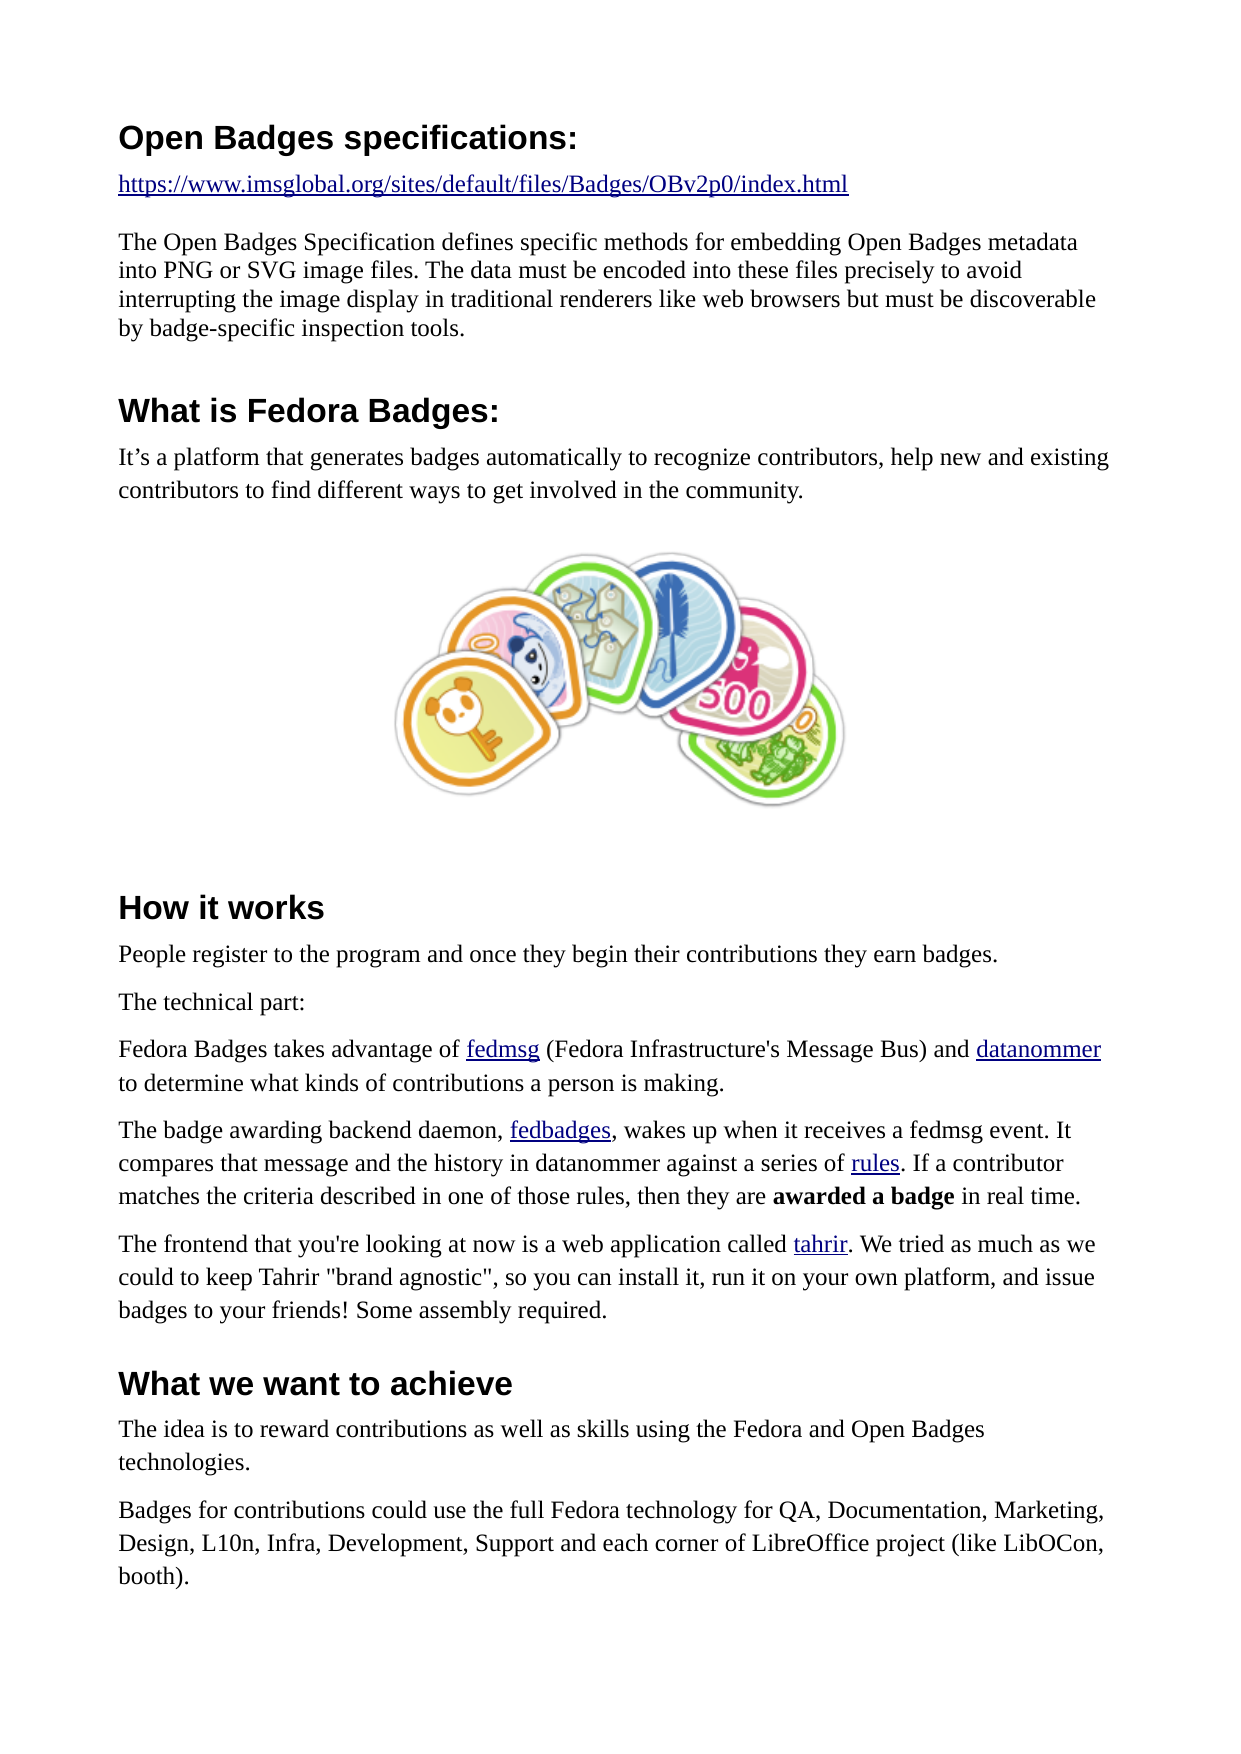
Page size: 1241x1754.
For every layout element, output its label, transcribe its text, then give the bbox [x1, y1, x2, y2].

subtitle Open Badges specifications: [118, 118, 1122, 157]
subtitle What is Fedora Badges: [118, 391, 1122, 430]
text The badge awarding backend daemon, fedbadges, wakes up when it receives a fedmsg event. It compares that message and the history in datanommer against a series of rules. If a contributor matches the criteria described in one of those rules, then they are awarded a badge in real time. [118, 1115, 1122, 1210]
text The Open Badges Specification defines specific methods for embedding Open Badges metadata into PNG or SVG image files. The data must be encoded into these files precisely to avoid interrupting the image display in traditional renderers like web browsers but must be discoverable by badge-specific inspection tools. [118, 227, 1122, 342]
picture [393, 551, 847, 809]
text Badges for contributions could use the full Fedora technology for QA, Documentation, Marketing, Design, L10n, Infra, Development, Support and each corner of LibreOffice project (like LibOCon, booth). [118, 1495, 1122, 1590]
subtitle How it works [118, 888, 1122, 927]
text https://www.imsglobal.org/sites/default/files/Badges/OBv2p0/index.html [118, 169, 1122, 198]
text The idea is to reward contributions as well as skills using the Fedora and Open Badges technologies. [118, 1414, 1122, 1476]
text It’s a platform that generates badges automatically to recognize contributors, help new and existing contributors to find different ways to get involved in the community. [118, 442, 1122, 504]
text The frontend that you're looking at now is a web application called tahrir. We tried as much as we could to keep Tahrir "brand agnostic", so you can install it, run it on your own platform, and issue badges to your friends! Some assembly required. [118, 1229, 1122, 1324]
text Fedora Badges takes advantage of fedmsg (Fedora Infrastructure's Message Bus) and datanommer to determine what kinds of contributions a person is making. [118, 1034, 1122, 1096]
text The technical part: [118, 987, 1122, 1016]
subtitle What we want to achieve [118, 1363, 1122, 1402]
text People register to the program and once they begin their contributions they earn badges. [118, 939, 1122, 968]
